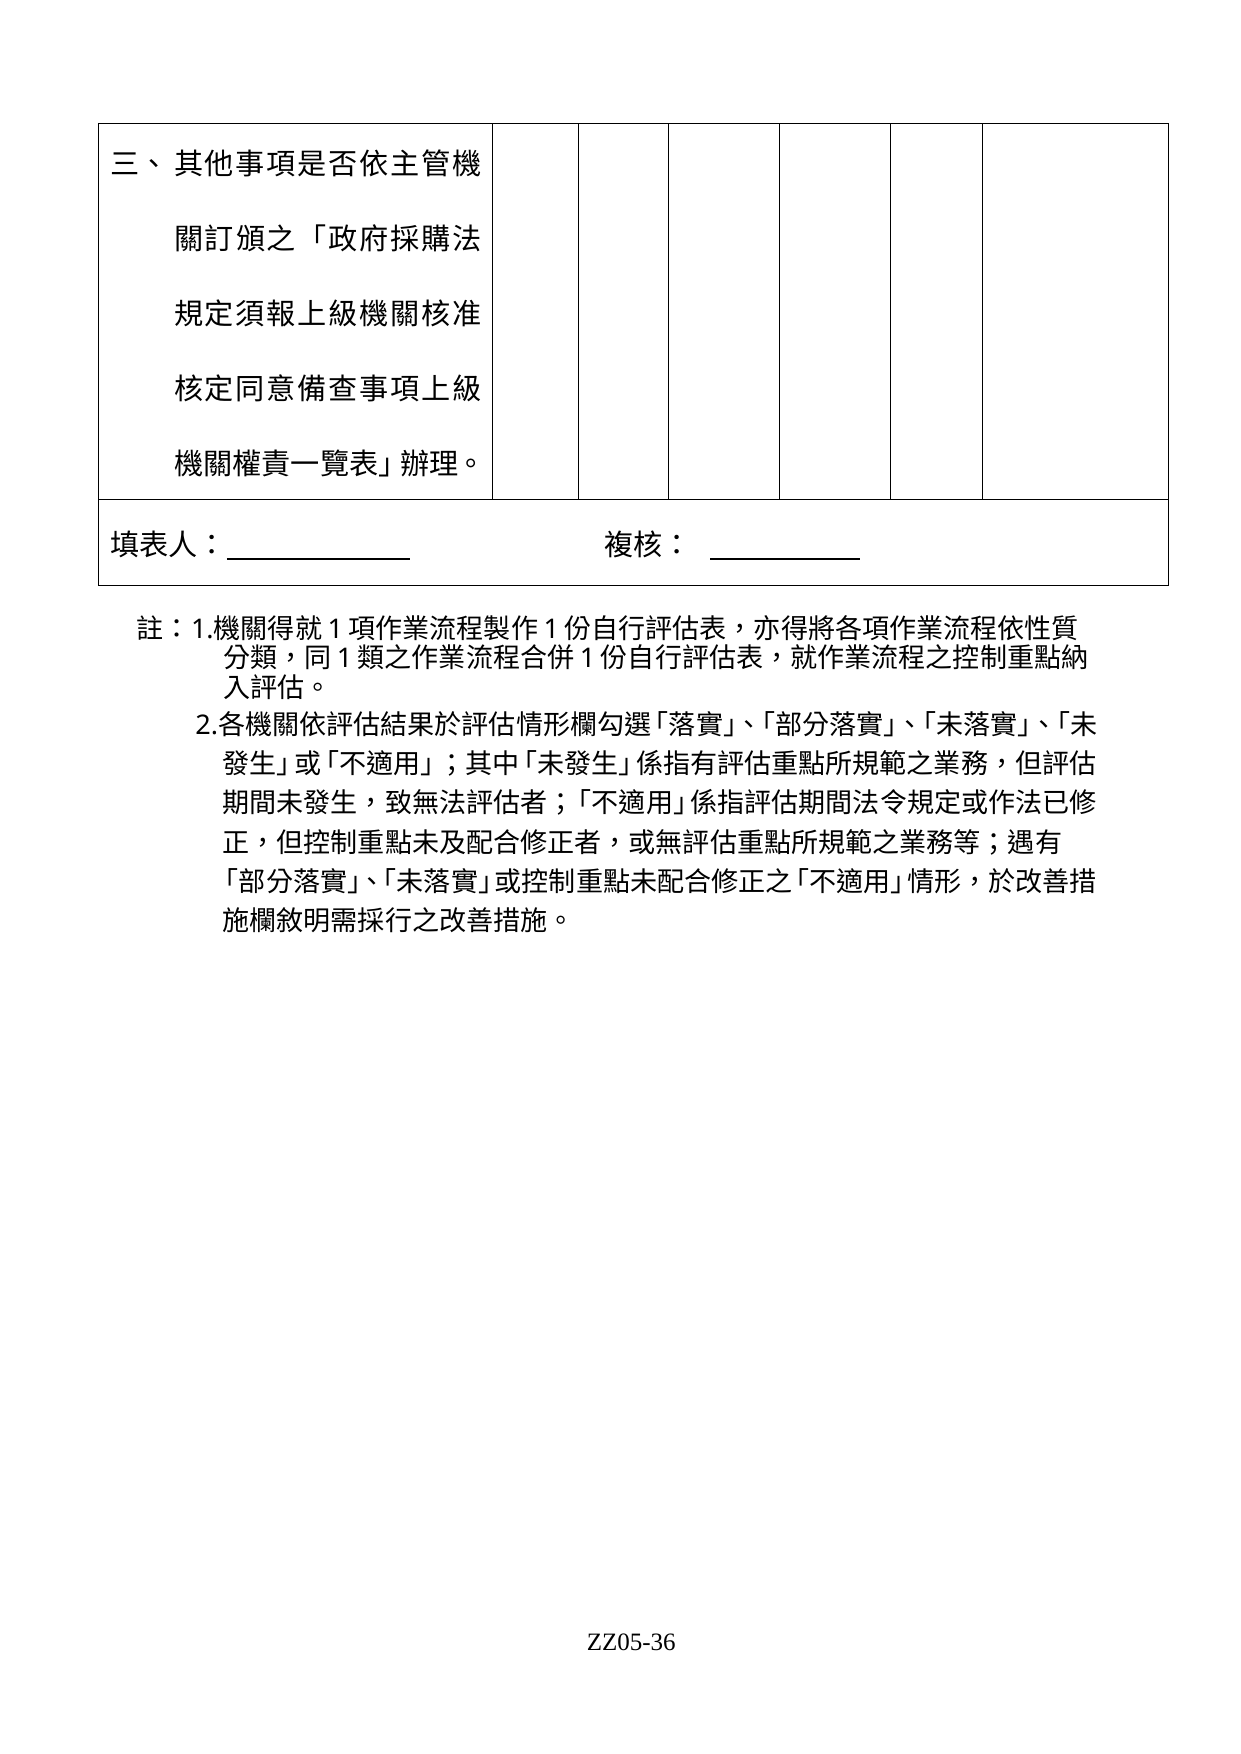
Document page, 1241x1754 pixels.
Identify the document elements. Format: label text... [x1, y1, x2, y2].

table_cell 填表人： 複核： [99, 500, 1168, 585]
text 註：1.機關得就1項作業流程製作1份自行評估表，亦得將各項作業流程依性質分類，同1類之作業流程合併1份自行評估表，就作業流程之控制重點納入評估。 [137, 615, 1096, 703]
text 2.各機關依評估結果於評估情形欄勾選「落實」、「部分落實」、「未落實」、「未發生」或「不適用」；其中「未發生」係指有評估重點所規範之業務，但評估期間未發生，致無法評估者；「不適用」係指評估期間法令規定或作法已修正，但控制重點未及配合修正者，或無評估重點所規範之業務等；遇有「部分落實」、「未落實」或控制重點未配合修正之「不適用」情形，於改善措施欄敘明需採行之改善措施。 [195, 703, 1096, 938]
table_cell [983, 124, 1168, 499]
table_cell [579, 124, 668, 499]
table_cell [891, 124, 982, 499]
table_cell [493, 124, 578, 499]
table_cell [669, 124, 779, 499]
table_cell [780, 124, 890, 499]
table_cell 除已依法訂定授權條件，授權所屬機關自行辦理者外，是否派員監辦所屬機關辦理查核金額以上採購之開標、比價、議價、決標及驗收；其未派員監辦者，事先通知機關自行依法辦理。 所屬機關提報不同意調解建議之決定是否合理。 其他事項是否依主管機關訂頒之「政府採購法規定須報上級機關核准核定同意備查事項上級機關權責一覽表」辦理。 [99, 124, 492, 499]
